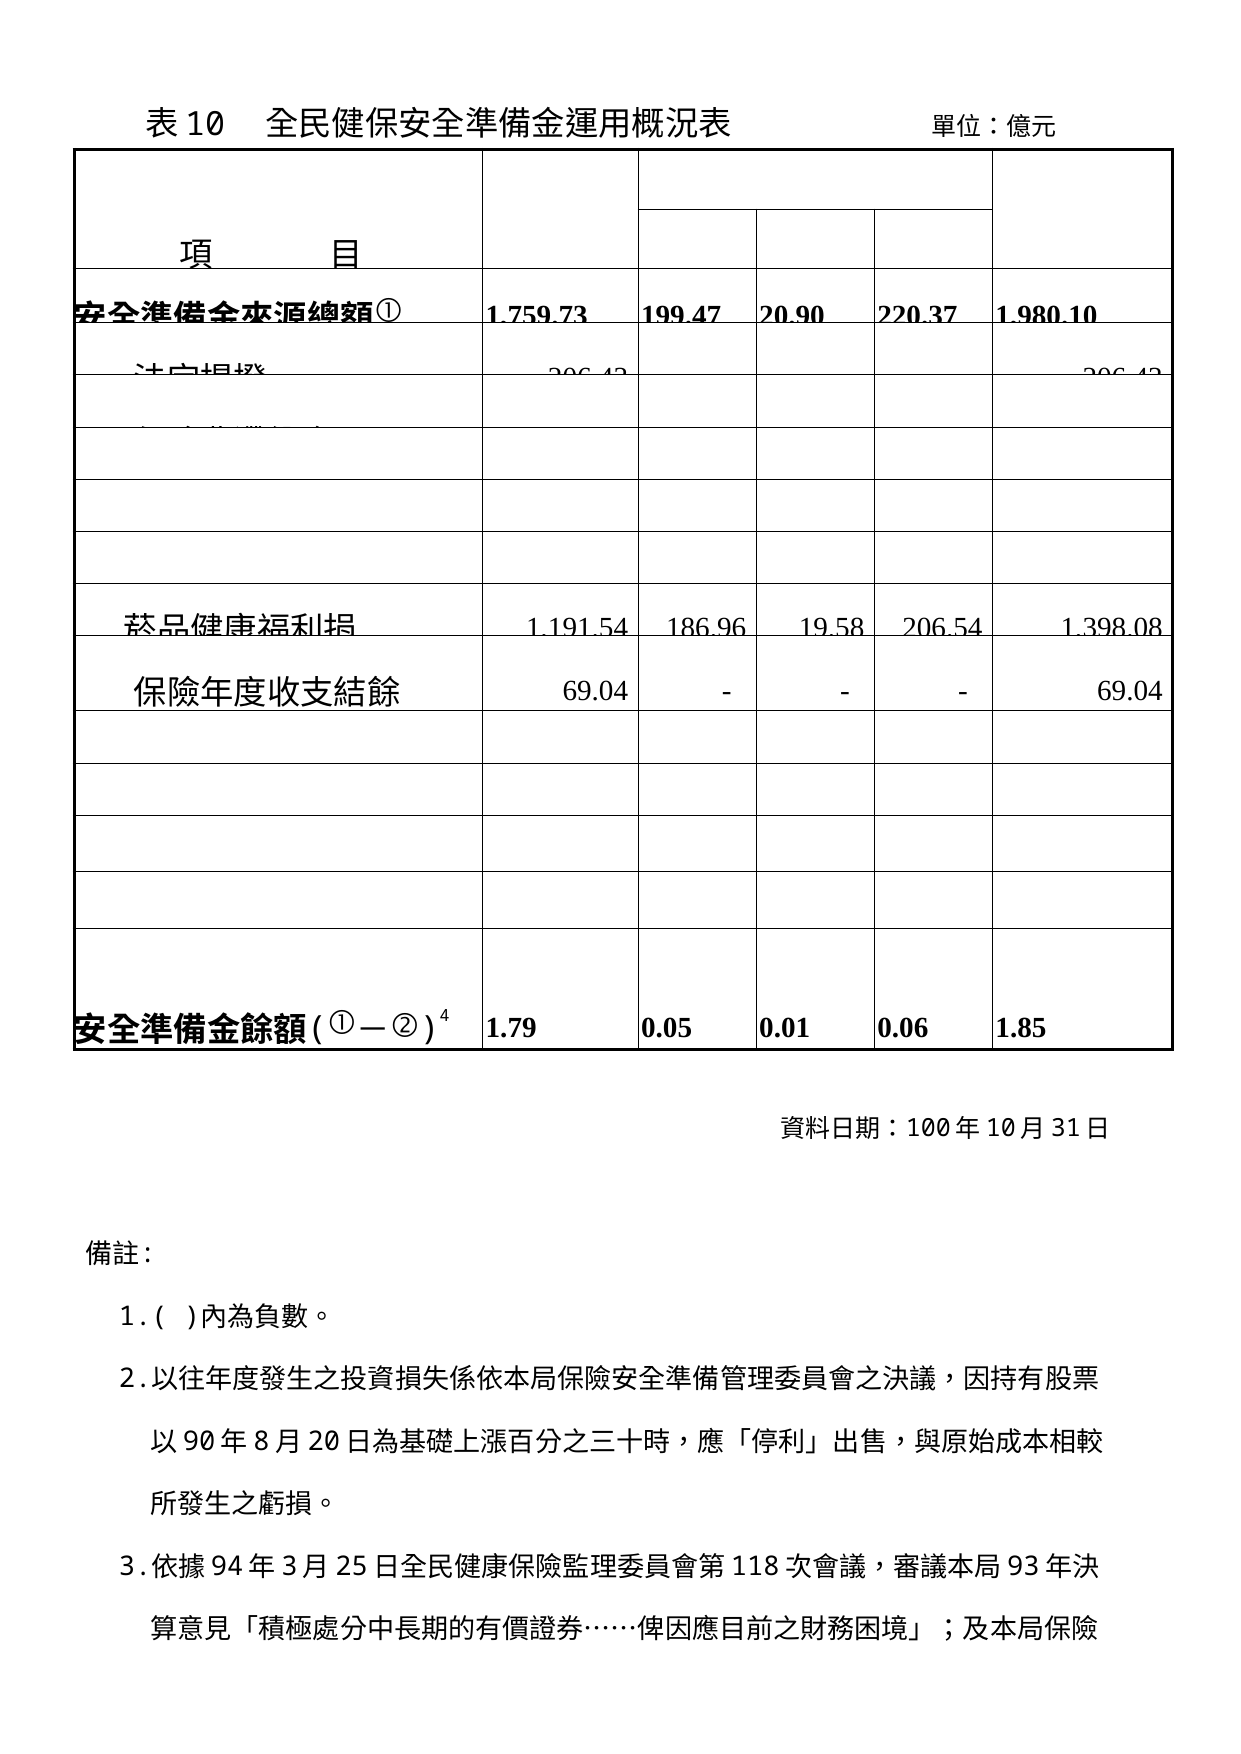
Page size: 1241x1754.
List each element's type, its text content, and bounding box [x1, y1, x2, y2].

table_cell 1.43 [993, 532, 1171, 583]
table_cell 9.99 [875, 480, 992, 531]
table_cell 安全準備金餘額(－)4 [76, 929, 482, 1047]
table_cell 1,757.94 [483, 711, 638, 762]
table_cell 0.003 [875, 428, 992, 478]
table_cell 存單質借利息費用 [76, 816, 482, 871]
table_cell 102.06 [483, 480, 638, 531]
table_cell - [757, 323, 874, 374]
table_cell - [639, 323, 756, 374]
table_cell 115.27 [993, 375, 1171, 426]
table_cell 1-9月 [639, 210, 756, 268]
table_cell 20.90 [757, 269, 874, 322]
table_cell 1.79 [483, 929, 638, 1047]
table_cell - [757, 428, 874, 478]
text 2.以往年度發生之投資損失係依本局保險安全準備管理委員會之決議，因持有股票以90年8月20日為基礎上漲百分之三十時，應「停利」出售，與原始成本相較所發生之虧損。 [118, 1335, 1110, 1523]
table_cell 運動彩券 [76, 532, 482, 583]
table_cell 0.06 [875, 929, 992, 1047]
table_cell 3.77 [875, 375, 992, 426]
table_cell - [757, 872, 874, 928]
table_cell 20.89 [757, 764, 874, 814]
table_cell 19.58 [757, 584, 874, 635]
table_cell 199.42 [639, 711, 756, 762]
table_cell 小計 [875, 210, 992, 268]
table_cell 1,978.25 [993, 711, 1171, 762]
table_cell 保險費滯納金 [76, 375, 482, 426]
table_cell - [639, 636, 756, 710]
table_cell 199.47 [639, 269, 756, 322]
table_cell - [757, 816, 874, 871]
table_cell - [757, 636, 874, 710]
table_cell - [639, 816, 756, 871]
table_cell 安全準備金去路總額 [76, 711, 482, 762]
table_cell 77.79 [993, 428, 1171, 478]
table_cell 菸品健康福利捐 [76, 584, 482, 635]
table_cell 1,967.93 [993, 764, 1171, 814]
table_cell 公益彩券 [76, 480, 482, 531]
table_cell 1,747.62 [483, 764, 638, 814]
table_cell 3.41 [639, 375, 756, 426]
table_cell 0.008 [757, 532, 874, 583]
table_cell 0.05 [639, 929, 756, 1047]
text 3.依據94年3月25日全民健康保險監理委員會第118次會議，審議本局93年決算意見「積極處分中長期的有價證券……俾因應目前之財務困境」；及本局保險安全準備管理委員會93年12月20日第96次及94年6月29日第101次會議決議，鑑於本局財務收支日益緊俏，本局持有之股票及受益憑證宜擇期儘速出清，回收資金俾供短期之運用與填補保險收支短絀。 [118, 1523, 1110, 1648]
table_cell 1.36 [483, 532, 638, 583]
table_cell - [875, 872, 992, 928]
text 備註: [85, 1210, 1110, 1273]
table_cell - [639, 872, 756, 928]
table_cell 法定提撥 [172, 369, 195, 374]
table_cell 220.37 [875, 269, 992, 322]
table_cell 0.01 [757, 929, 874, 1047]
table_header 歷年截至 [483, 151, 638, 196]
table_cell 安全準備金來源總額 [76, 269, 482, 322]
table_header 項 目 [76, 151, 482, 268]
table_cell 199.42 [639, 764, 756, 814]
table_cell 10月 [757, 210, 874, 268]
text 資料日期：100年10月31日 [85, 1085, 1110, 1148]
table_cell 112.05 [993, 480, 1171, 531]
table_header 歷年截至 [993, 151, 1171, 196]
table_cell 77.79 [483, 428, 638, 478]
table_cell 220.31 [875, 764, 992, 814]
table_cell 法定提撥 [76, 323, 482, 374]
table_cell 69.04 [993, 636, 1171, 710]
table_cell 69.04 [483, 636, 638, 710]
table_cell 206.54 [875, 584, 992, 635]
text 表10 全民健保安全準備金運用概況表 單位：億元 [145, 85, 1067, 148]
table_cell 220.31 [875, 711, 992, 762]
table_cell 填補保險支出短絀 [76, 764, 482, 814]
table_cell 0.003 [639, 428, 756, 478]
table_cell 10.21 [483, 872, 638, 928]
table_cell 1,398.08 [993, 584, 1171, 635]
table_cell - [875, 816, 992, 871]
table_cell 0.11 [993, 816, 1171, 871]
table_cell 運用收益 [76, 428, 482, 478]
table_cell 111.50 [483, 375, 638, 426]
table_cell 1,191.54 [483, 584, 638, 635]
table_cell 99年底 [483, 196, 638, 268]
table_cell 9.03 [639, 480, 756, 531]
table_cell - [875, 636, 992, 710]
table_cell 1,980.10 [993, 269, 1171, 322]
table_cell 投資損失2、3 [76, 872, 482, 928]
table_cell 206.43 [483, 323, 638, 374]
table_cell 0.07 [875, 532, 992, 583]
table_cell 20.89 [757, 711, 874, 762]
table_header 100年度 [639, 151, 992, 208]
table_cell 1.85 [993, 929, 1171, 1047]
table_cell 1,759.73 [483, 269, 638, 322]
table_cell 0.07 [639, 532, 756, 583]
table_cell 0.11 [483, 816, 638, 871]
table_cell 0.96 [757, 480, 874, 531]
table_cell 10.21 [993, 872, 1171, 928]
table_cell 206.43 [993, 323, 1171, 374]
table_cell 100年10月 [993, 196, 1171, 268]
table_cell - [875, 323, 992, 374]
table_cell 0.36 [757, 375, 874, 426]
text 1.( )內為負數。 [118, 1273, 1110, 1335]
table_cell 保險年度收支結餘 [76, 636, 482, 710]
table_cell 186.96 [639, 584, 756, 635]
